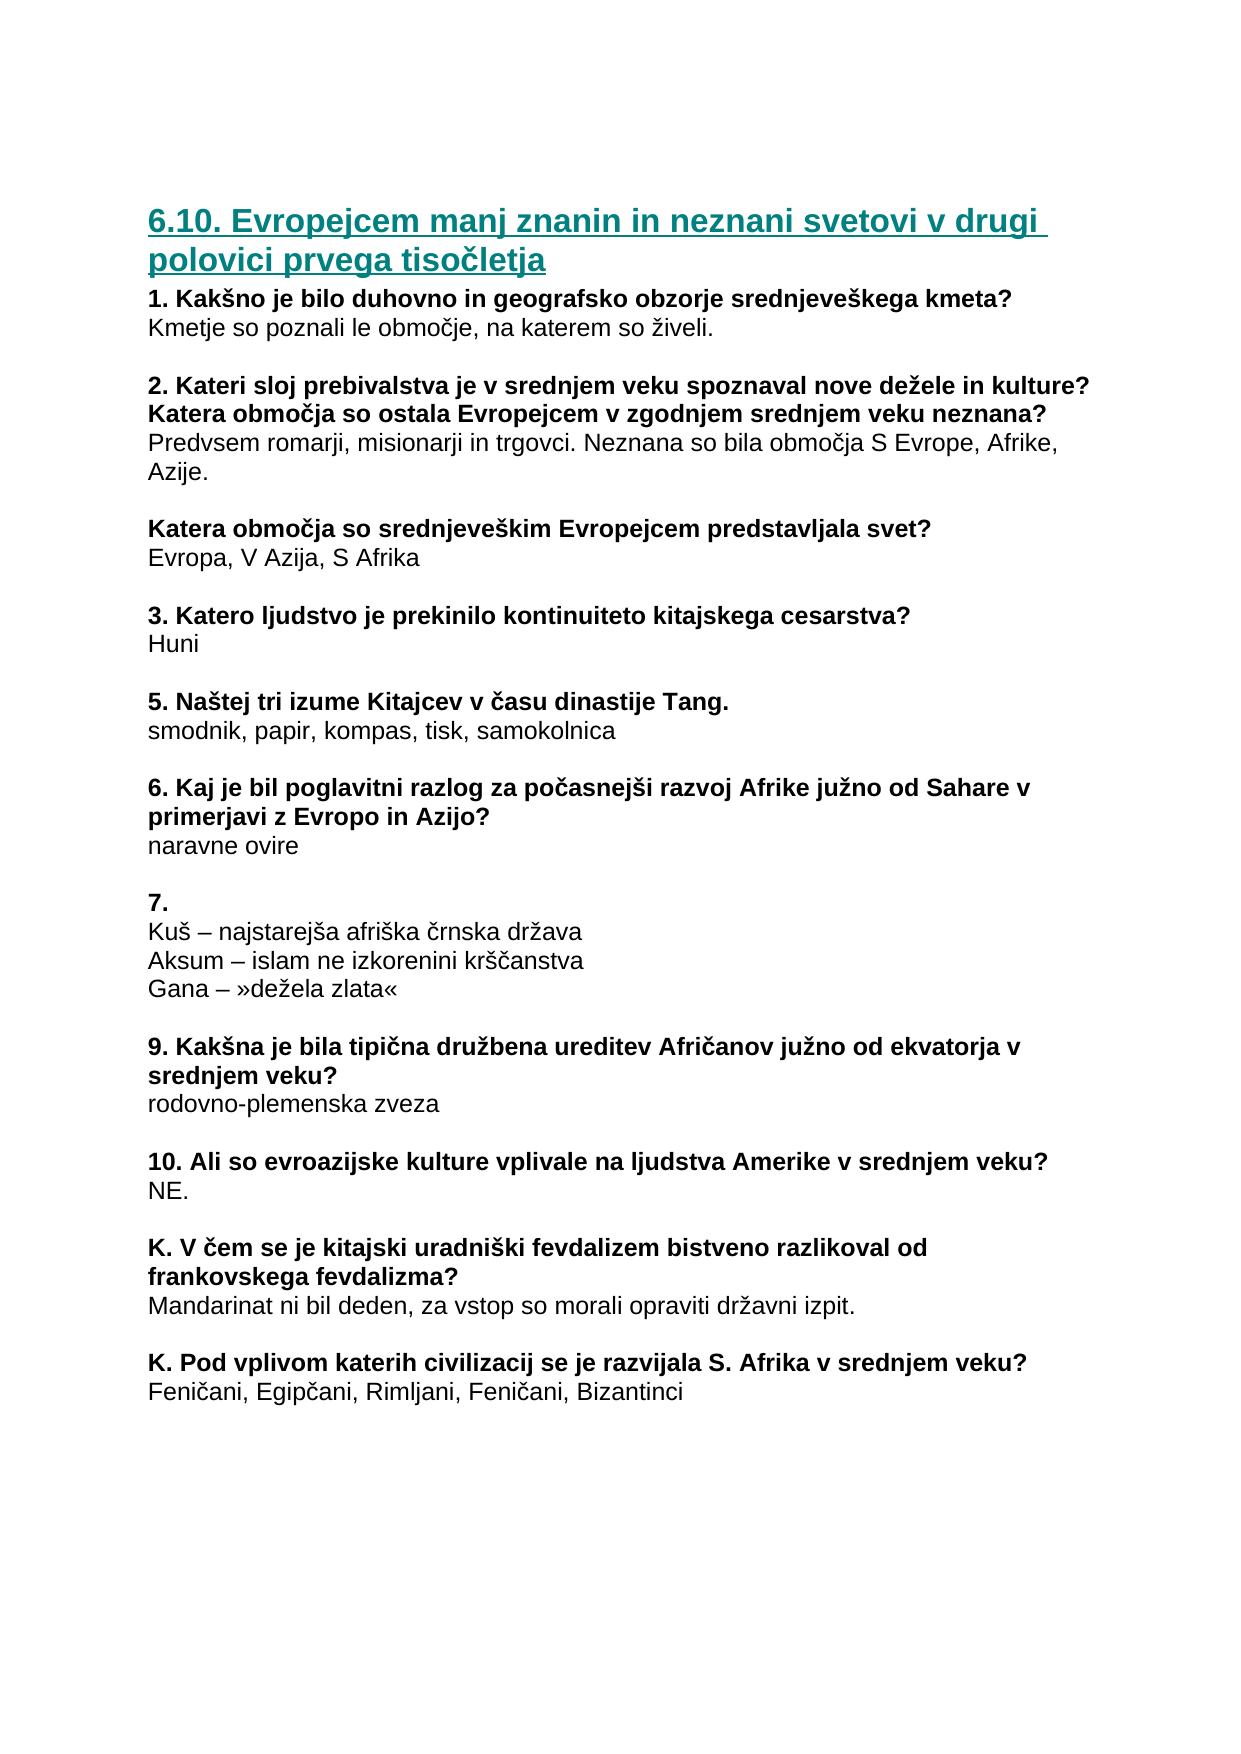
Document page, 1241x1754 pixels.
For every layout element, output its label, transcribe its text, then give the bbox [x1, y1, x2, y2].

text NE. [148, 1176, 1093, 1204]
text 7. [148, 888, 1093, 917]
text Aksum – islam ne izkorenini krščanstva [148, 946, 1093, 974]
text Predvsem romarji, misionarji in trgovci. Neznana so bila območja S Evrope, Afrike, Azije. [148, 428, 1093, 486]
text naravne ovire [148, 831, 1093, 859]
text Evropa, V Azija, S Afrika [148, 543, 1093, 572]
text Kmetje so poznali le območje, na katerem so živeli. [148, 313, 1093, 342]
text 2. Kateri sloj prebivalstva je v srednjem veku spoznaval nove dežele in kulture? Katera območja so ostala Evropejcem v zgodnjem srednjem veku neznana? [148, 371, 1093, 428]
text Gana – »dežela zlata« [148, 974, 1093, 1003]
text Feničani, Egipčani, Rimljani, Feničani, Bizantinci [148, 1377, 1093, 1406]
text Kuš – najstarejša afriška črnska država [148, 917, 1093, 946]
text Mandarinat ni bil deden, za vstop so morali opraviti državni izpit. [148, 1291, 1093, 1319]
subtitle 6.10. Evropejcem manj znanin in neznani svetovi v drugi polovici prvega tisočletja [148, 201, 1093, 278]
text K. V čem se je kitajski uradniški fevdalizem bistveno razlikoval od frankovskega fevdalizma? [148, 1233, 1093, 1291]
text 10. Ali so evroazijske kulture vplivale na ljudstva Amerike v srednjem veku? [148, 1147, 1093, 1176]
text Huni [148, 629, 1093, 658]
text Katera območja so srednjeveškim Evropejcem predstavljala svet? [148, 514, 1093, 543]
text 9. Kakšna je bila tipična družbena ureditev Afričanov južno od ekvatorja v srednjem veku? [148, 1032, 1093, 1089]
text smodnik, papir, kompas, tisk, samokolnica [148, 716, 1093, 744]
text 6. Kaj je bil poglavitni razlog za počasnejši razvoj Afrike južno od Sahare v primerjavi z Evropo in Azijo? [148, 773, 1093, 831]
text 5. Naštej tri izume Kitajcev v času dinastije Tang. [148, 687, 1093, 716]
text 3. Katero ljudstvo je prekinilo kontinuiteto kitajskega cesarstva? [148, 601, 1093, 629]
text K. Pod vplivom katerih civilizacij se je razvijala S. Afrika v srednjem veku? [148, 1348, 1093, 1377]
text rodovno-plemenska zveza [148, 1089, 1093, 1118]
text 1. Kakšno je bilo duhovno in geografsko obzorje srednjeveškega kmeta? [148, 284, 1093, 313]
